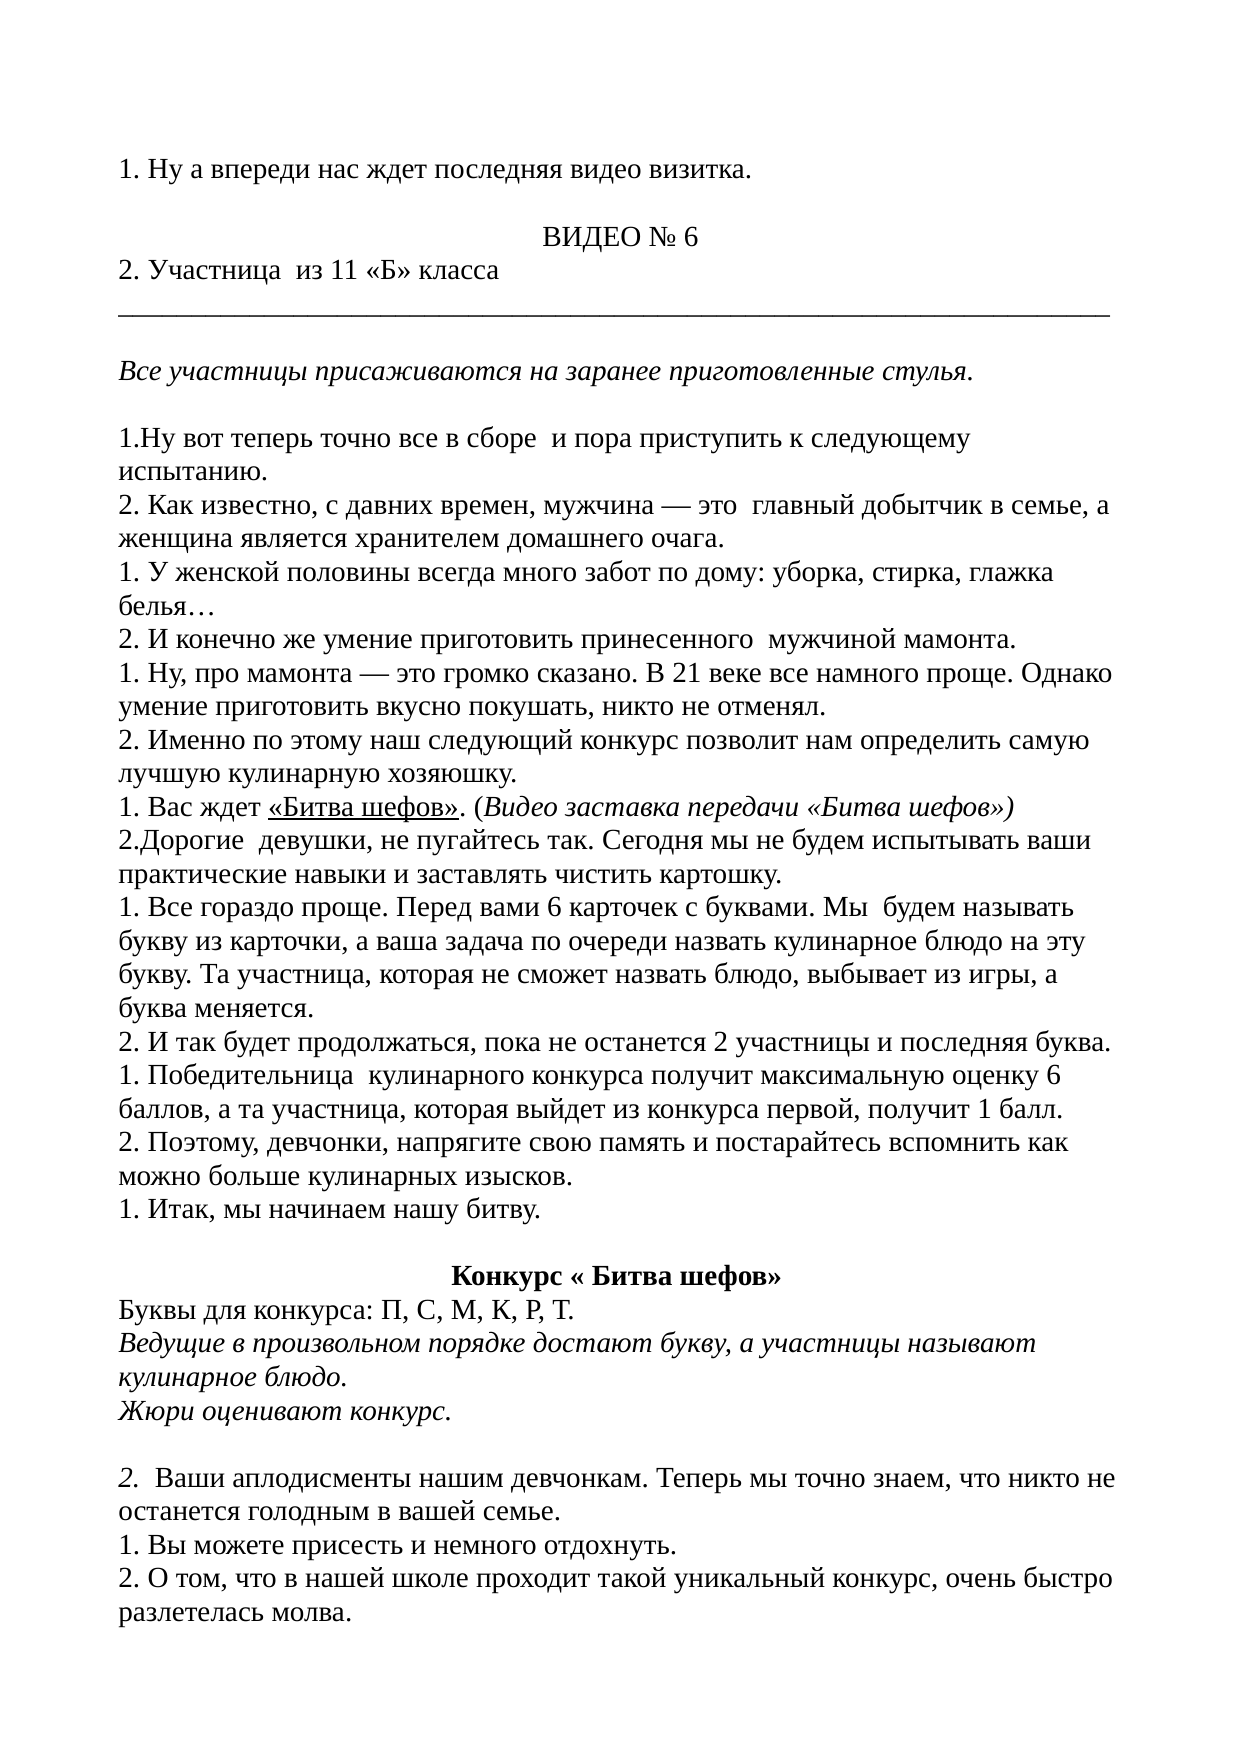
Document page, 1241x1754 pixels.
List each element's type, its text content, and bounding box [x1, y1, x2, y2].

text Жюри оценивают конкурс. [118, 1393, 1122, 1426]
text 1. Ну, про мамонта — это громко сказано. В 21 веке все намного проще. Однако умение приготовить вкусно покушать, никто не отменял. [118, 655, 1122, 722]
text Конкурс « Битва шефов» [118, 1258, 1122, 1292]
text 1. У женской половины всегда много забот по дому: уборка, стирка, глажка белья… [118, 554, 1122, 621]
text 1. Все гораздо проще. Перед вами 6 карточек с буквами. Мы будем называть букву из карточки, а ваша задача по очереди назвать кулинарное блюдо на эту букву. Та участница, которая не сможет назвать блюдо, выбывает из игры, а буква меняется. [118, 889, 1122, 1024]
text ____________________________________________________________________ [118, 286, 1122, 319]
text 1. Вы можете присесть и немного отдохнуть. [118, 1527, 1122, 1560]
text 2. Поэтому, девчонки, напрягите свою память и постарайтесь вспомнить как можно больше кулинарных изысков. [118, 1124, 1122, 1191]
text 1. Победительница кулинарного конкурса получит максимальную оценку 6 баллов, а та участница, которая выйдет из конкурса первой, получит 1 балл. [118, 1057, 1122, 1124]
text ВИДЕО № 6 [118, 219, 1122, 252]
text 2. И конечно же умение приготовить принесенного мужчиной мамонта. [118, 621, 1122, 655]
text Все участницы присаживаются на заранее приготовленные стулья. [118, 353, 1122, 386]
text 1. Итак, мы начинаем нашу битву. [118, 1191, 1122, 1225]
text Ведущие в произвольном порядке достают букву, а участницы называют кулинарное блюдо. [118, 1326, 1122, 1393]
text 2. О том, что в нашей школе проходит такой уникальный конкурс, очень быстро разлетелась молва. [118, 1560, 1122, 1627]
text 2. Участница из 11 «Б» класса [118, 252, 1122, 286]
text 1.Ну вот теперь точно все в сборе и пора приступить к следующему испытанию. [118, 420, 1122, 487]
text 1. Вас ждет «Битва шефов». (Видео заставка передачи «Битва шефов») [118, 789, 1122, 822]
text 2.Дорогие девушки, не пугайтесь так. Сегодня мы не будем испытывать ваши практические навыки и заставлять чистить картошку. [118, 822, 1122, 889]
text 2. Именно по этому наш следующий конкурс позволит нам определить самую лучшую кулинарную хозяюшку. [118, 722, 1122, 789]
text 2. Ваши аплодисменты нашим девчонкам. Теперь мы точно знаем, что никто не останется голодным в вашей семье. [118, 1460, 1122, 1527]
text 2. И так будет продолжаться, пока не останется 2 участницы и последняя буква. [118, 1024, 1122, 1057]
text Буквы для конкурса: П, С, М, К, Р, Т. [118, 1292, 1122, 1326]
text 1. Ну а впереди нас ждет последняя видео визитка. [118, 152, 1122, 185]
text 2. Как известно, с давних времен, мужчина — это главный добытчик в семье, а женщина является хранителем домашнего очага. [118, 487, 1122, 554]
